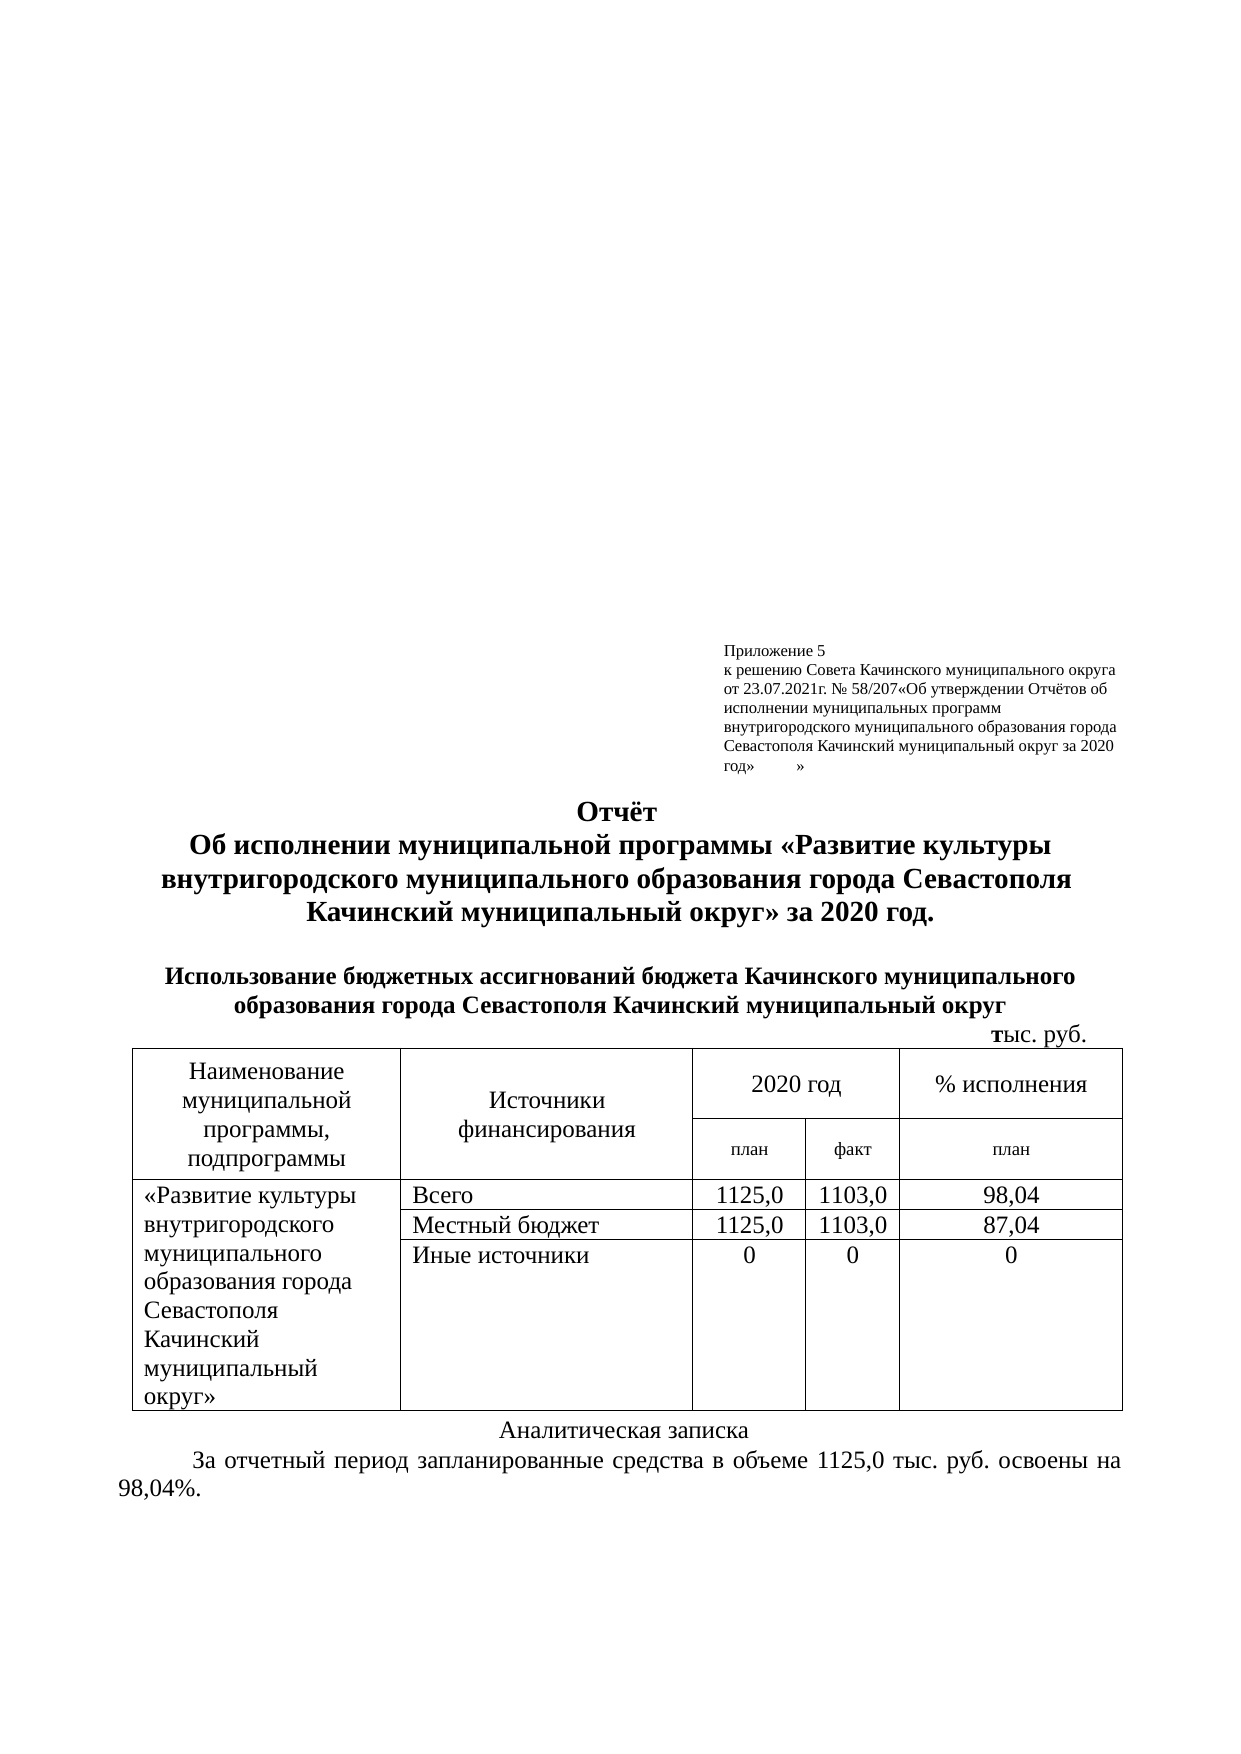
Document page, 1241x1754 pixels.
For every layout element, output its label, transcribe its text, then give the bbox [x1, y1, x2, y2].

text Использование бюджетных ассигнований бюджета Качинского муниципального образования города Севастополя Качинский муниципальный округ [118, 961, 1122, 1019]
text Отчёт [118, 794, 1122, 827]
table_cell 1103,0 [806, 1210, 899, 1239]
text тыс. руб. [118, 1019, 1122, 1048]
table_header % исполнения [900, 1049, 1122, 1118]
text Приложение 5 [118, 640, 1122, 659]
table_header 2020 год [693, 1049, 899, 1118]
table_header Источники финансирования [401, 1049, 692, 1179]
table_cell Местный бюджет [401, 1210, 692, 1239]
text Качинский муниципальный округ» за 2020 год. [118, 894, 1122, 928]
table_cell факт [806, 1119, 899, 1179]
text Об исполнении муниципальной программы «Развитие культуры внутригородского муниципального образования города Севастополя [118, 827, 1122, 894]
table_header Наименование муниципальной программы, подпрограммы [133, 1049, 400, 1179]
table_cell 1103,0 [806, 1180, 899, 1209]
text За отчетный период запланированные средства в объеме 1125,0 тыс. руб. освоены на 98,04%. [118, 1445, 1122, 1502]
table_cell 0 [900, 1240, 1122, 1410]
table_cell план [900, 1119, 1122, 1179]
table_cell 87,04 [900, 1210, 1122, 1239]
text к решению Совета Качинского муниципального округа от 23.07.2021г. № 58/207«Об утверждении Отчётов об исполнении муниципальных программ внутригородского муниципального образования города Севастополя Качинский муниципальный округ за 2020 год» » [723, 659, 1122, 774]
text Аналитическая записка [118, 1411, 1122, 1445]
table_cell план [693, 1119, 805, 1179]
table_cell 0 [693, 1240, 805, 1410]
table_cell 1125,0 [693, 1210, 805, 1239]
table_cell Иные источники [401, 1240, 692, 1410]
table_cell 0 [806, 1240, 899, 1410]
table_cell 1125,0 [693, 1180, 805, 1209]
table_cell Всего [401, 1180, 692, 1209]
table_cell 98,04 [900, 1180, 1122, 1209]
table_cell «Развитие культуры внутригородского муниципального образования города Севастополя Качинский муниципальный округ» [133, 1180, 400, 1410]
